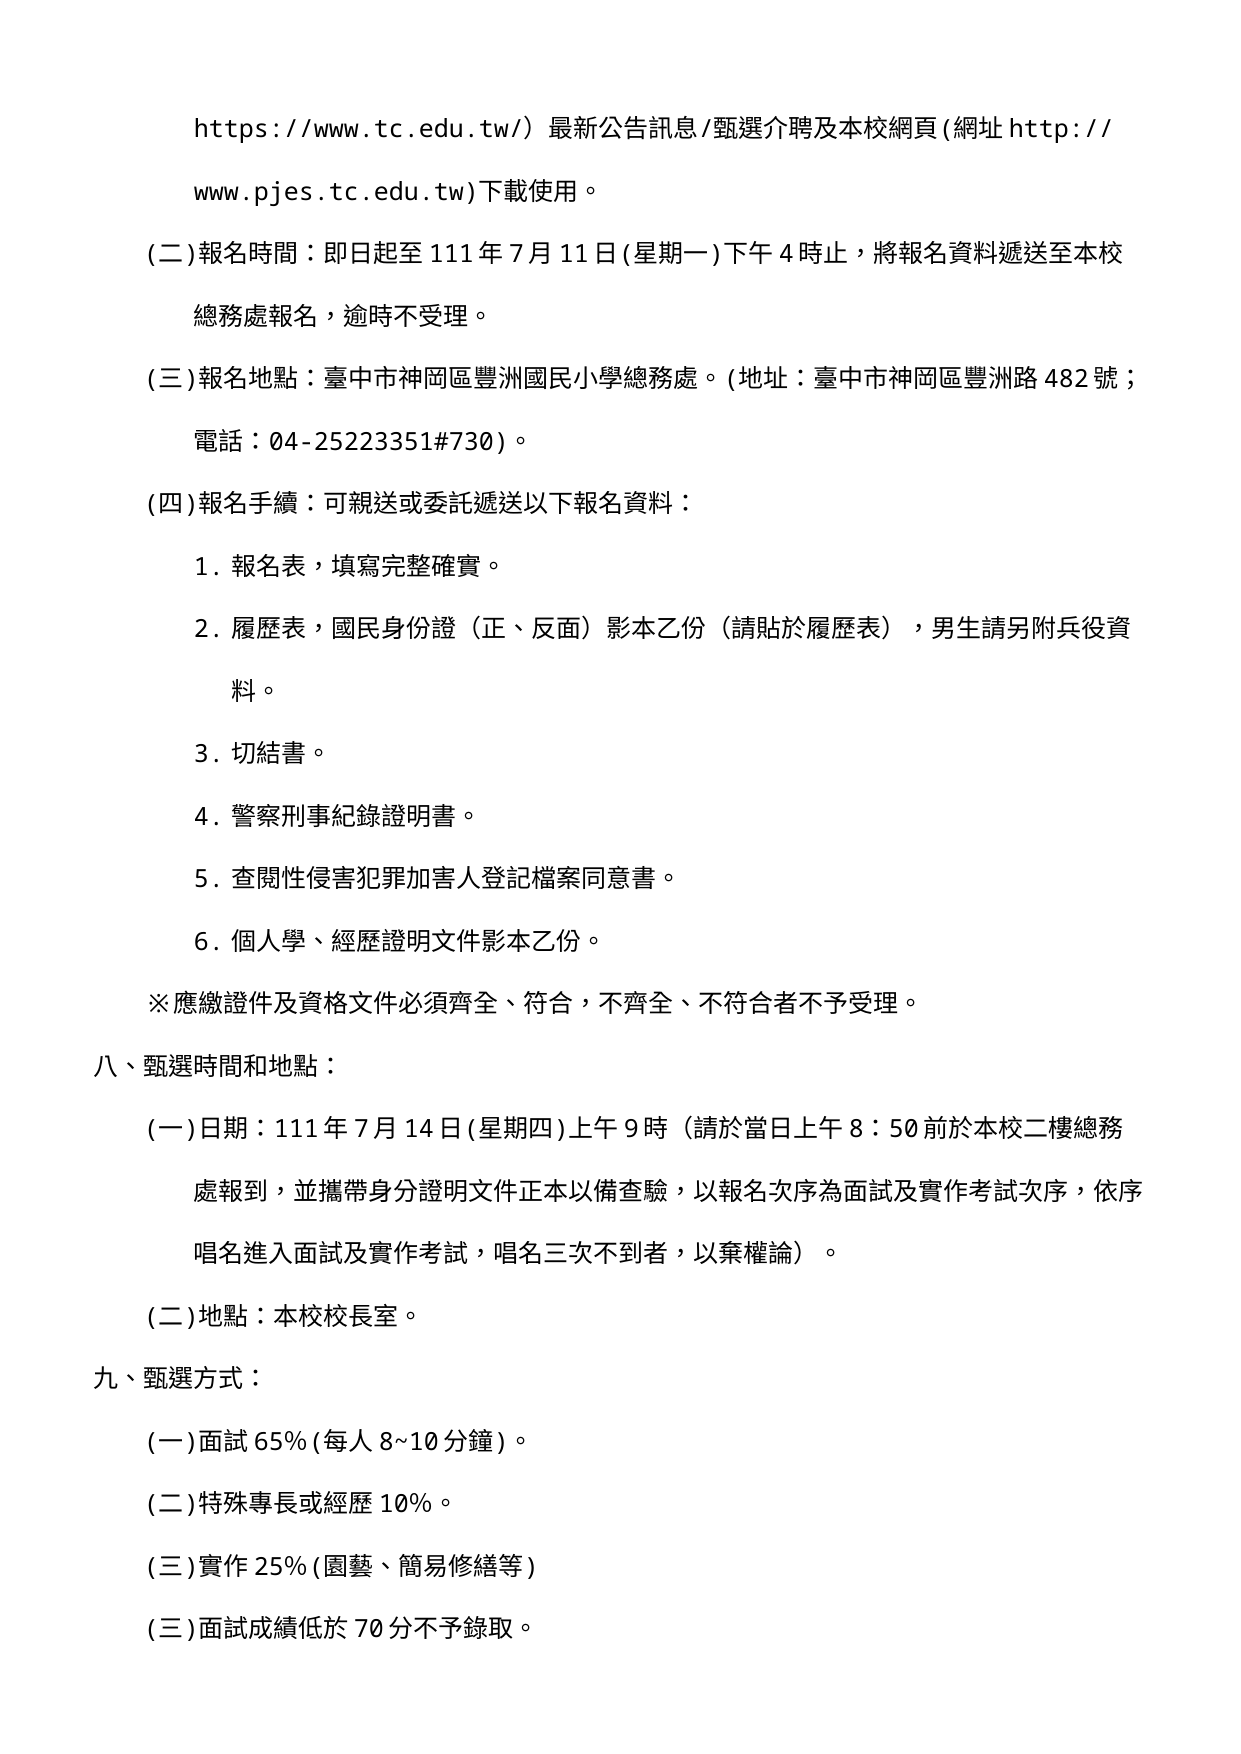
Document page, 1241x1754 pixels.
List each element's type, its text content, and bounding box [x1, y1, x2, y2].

list 查閱性侵害犯罪加害人登記檔案同意書。 [194, 846, 1144, 908]
list 切結書。 [194, 721, 1144, 783]
list 履歷表，國民身份證（正、反面）影本乙份（請貼於履歷表），男生請另附兵役資料。 [194, 596, 1144, 721]
text (二)地點：本校校長室。 [144, 1283, 1144, 1346]
list 報名表，填寫完整確實。 [194, 533, 1144, 596]
text (一)日期：111年7月14日(星期四)上午9時（請於當日上午8：50前於本校二樓總務處報到，並攜帶身分證明文件正本以備查驗，以報名次序為面試及實作考試次序，依序唱名進入面試及實作考試，唱名三次不到者，以棄權論）。 [144, 1096, 1144, 1283]
text https://www.tc.edu.tw/）最新公告訊息/甄選介聘及本校網頁(網址http://www.pjes.tc.edu.tw)下載使用。 [144, 96, 1144, 221]
text (三)報名地點：臺中市神岡區豐洲國民小學總務處。(地址：臺中市神岡區豐洲路482號；電話：04-25223351#730)。 [144, 346, 1144, 471]
text 九、甄選方式： [94, 1346, 1144, 1408]
text (三)面試成績低於70分不予錄取。 [144, 1596, 1144, 1658]
text (二)報名時間：即日起至111年7月11日(星期一)下午4時止，將報名資料遞送至本校總務處報名，逾時不受理。 [144, 221, 1144, 346]
text (三)實作25％(園藝、簡易修繕等) [144, 1533, 1144, 1596]
text ※應繳證件及資格文件必須齊全、符合，不齊全、不符合者不予受理。 [144, 971, 1144, 1033]
list 警察刑事紀錄證明書。 [194, 783, 1144, 846]
text 八、甄選時間和地點： [94, 1033, 1144, 1096]
text (四)報名手續：可親送或委託遞送以下報名資料： [144, 471, 1144, 533]
text (一)面試65％(每人8~10分鐘)。 [144, 1408, 1144, 1471]
text (二)特殊專長或經歷10％。 [144, 1471, 1144, 1533]
list 個人學、經歷證明文件影本乙份。 [194, 908, 1144, 971]
